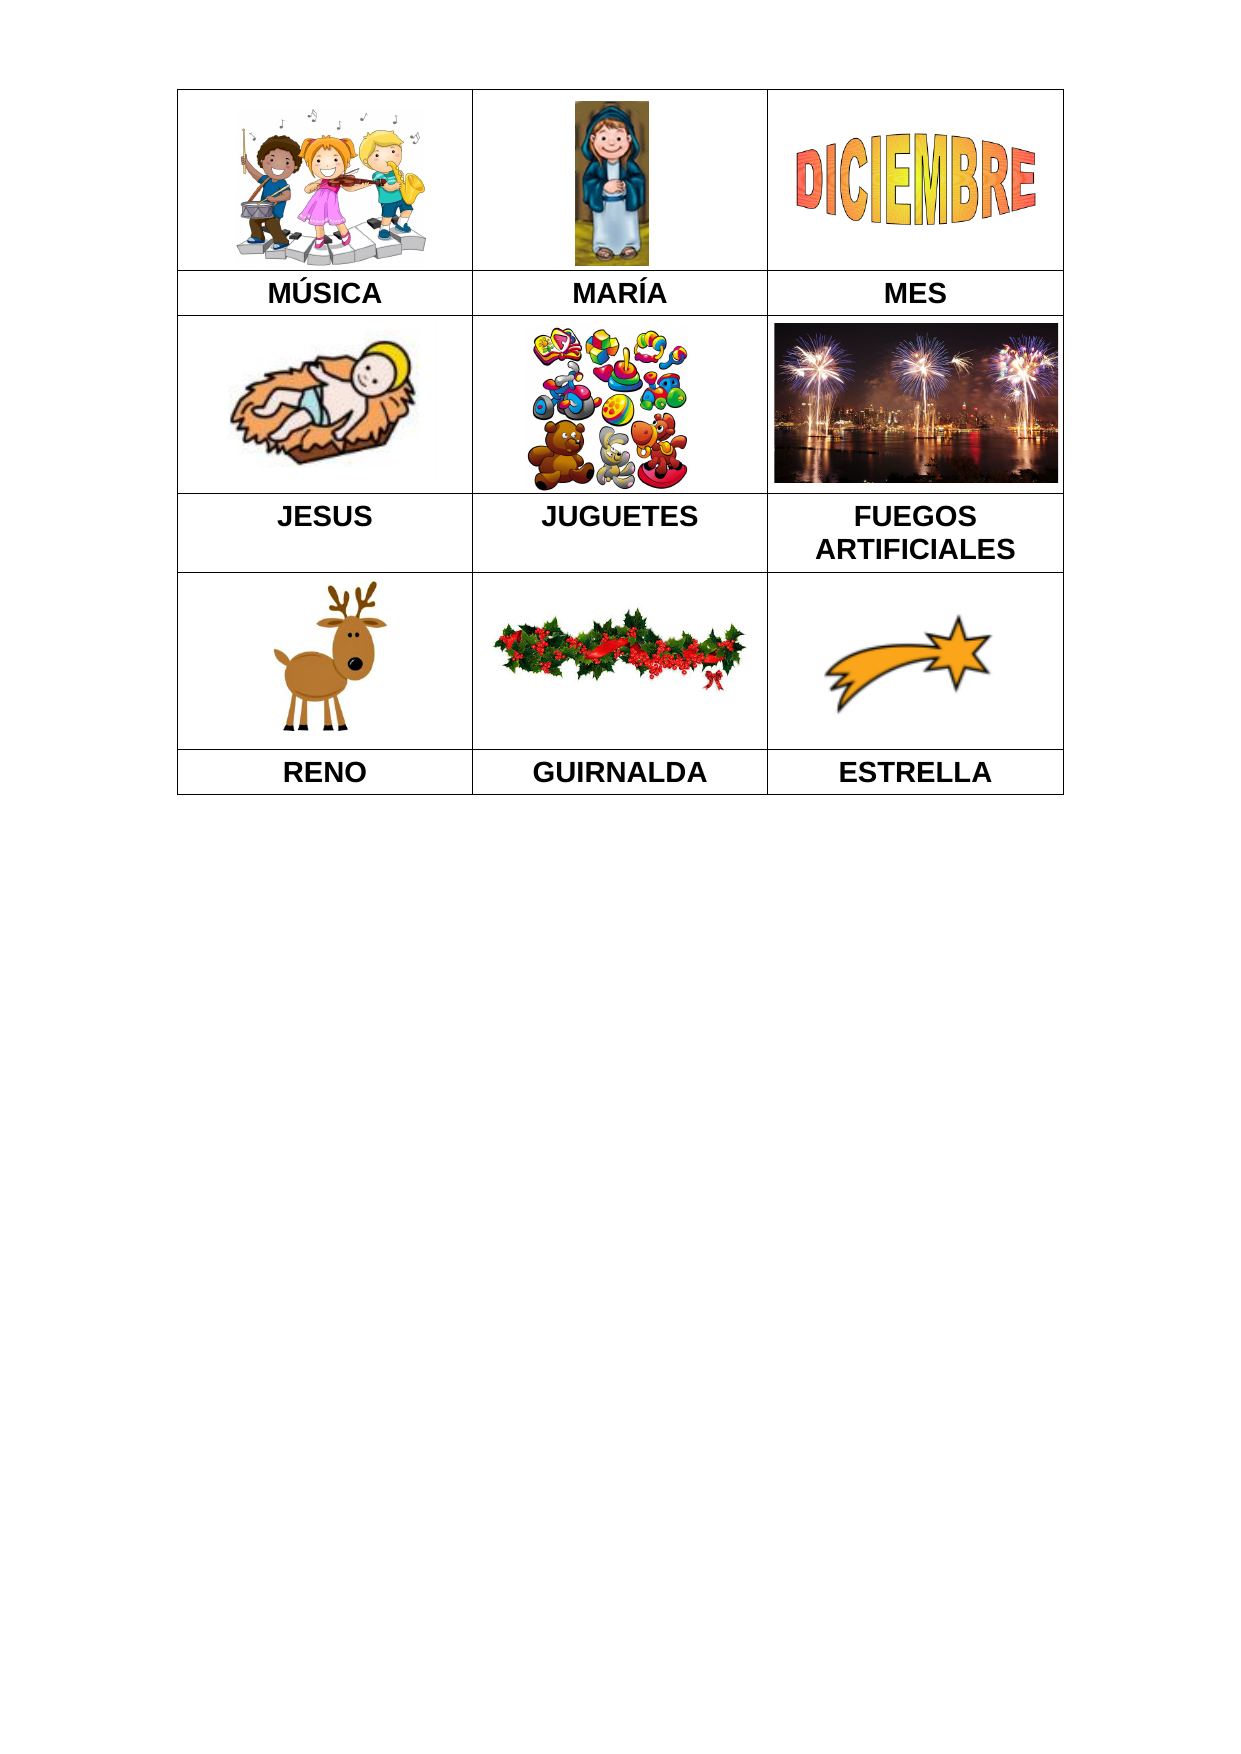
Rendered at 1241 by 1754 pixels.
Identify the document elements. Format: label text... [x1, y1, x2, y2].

table_cell [768, 90, 1063, 270]
table_cell FUEGOS ARTIFICIALES [768, 494, 1063, 572]
picture [235, 108, 427, 266]
table_cell [178, 90, 472, 270]
table_cell JUGUETES [473, 494, 767, 572]
picture [824, 602, 994, 736]
picture [265, 578, 398, 748]
picture [523, 324, 692, 493]
table_cell [473, 316, 767, 493]
table_cell [473, 573, 767, 749]
table_cell [178, 573, 472, 749]
table_cell [178, 316, 472, 493]
picture [492, 603, 748, 692]
table_cell ESTRELLA [768, 750, 1063, 794]
table_cell [473, 90, 767, 270]
table_cell MÚSICA [178, 271, 472, 315]
picture [212, 321, 438, 479]
picture [774, 323, 1059, 483]
table_cell GUIRNALDA [473, 750, 767, 794]
table_cell RENO [178, 750, 472, 794]
table_cell MARÍA [473, 271, 767, 315]
table_cell MES [768, 271, 1063, 315]
picture [575, 101, 649, 266]
table_cell [768, 573, 1063, 749]
table_cell JESUS [178, 494, 472, 572]
picture [781, 120, 1042, 236]
table_cell [768, 316, 1063, 493]
